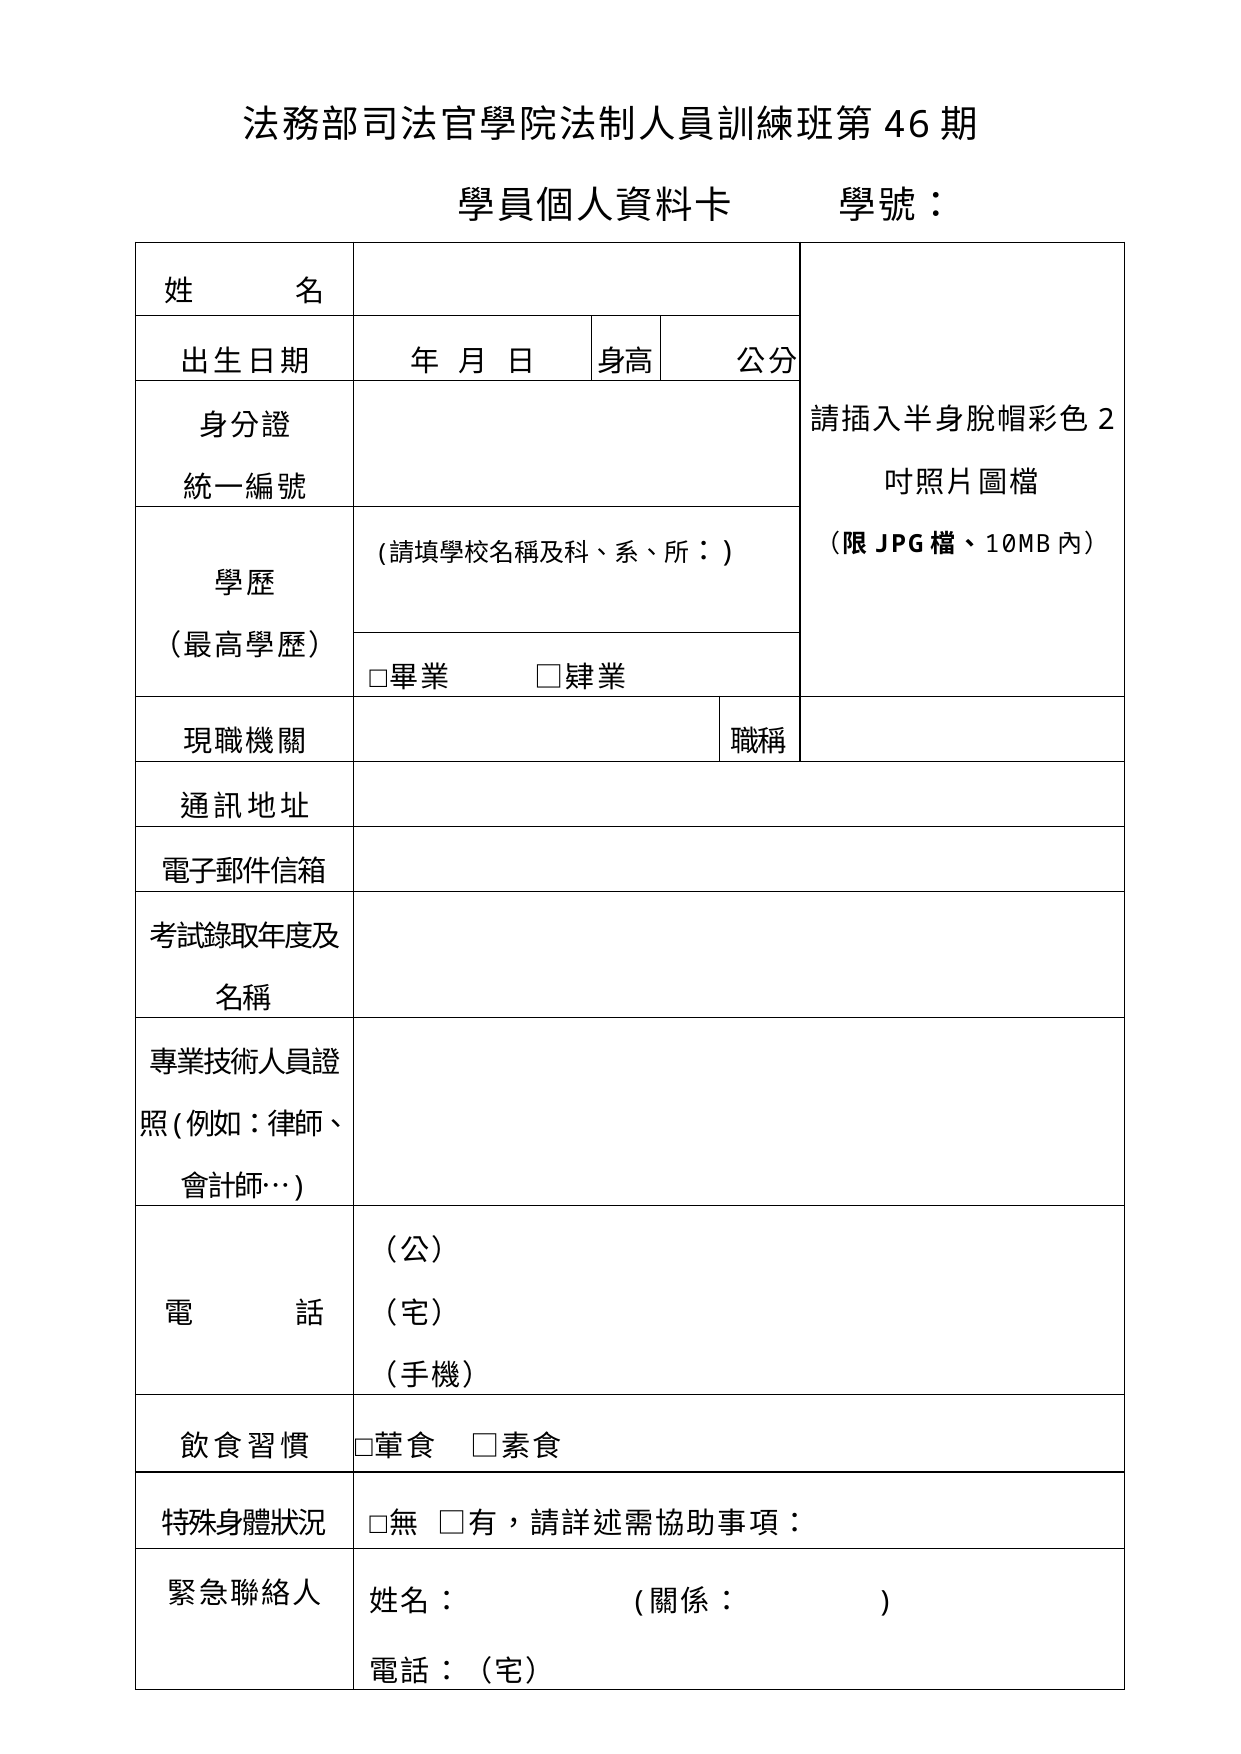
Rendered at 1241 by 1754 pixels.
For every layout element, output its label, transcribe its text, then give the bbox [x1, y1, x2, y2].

table_cell 姓名： (關係： ) 電話：（宅） [354, 1549, 1124, 1689]
table_cell [354, 697, 719, 761]
table_cell □葷食 □素食 [354, 1395, 1124, 1471]
table_cell 現職機關 [136, 697, 353, 761]
table_cell 電子郵件信箱 [136, 827, 353, 891]
table_header 姓 名 [136, 243, 353, 315]
table_cell (請填學校名稱及科、系、所：) [354, 507, 799, 632]
table_cell 通訊地址 [136, 762, 353, 826]
table_cell □畢業 □肄業 [354, 633, 799, 696]
table_cell 公分 [661, 316, 799, 380]
table_cell [354, 381, 799, 506]
text 學員個人資料卡 學號： [148, 160, 1092, 223]
table_cell [354, 892, 1124, 1017]
table_cell 出生日期 [136, 316, 353, 380]
text 法務部司法官學院法制人員訓練班第46期 [148, 79, 1092, 142]
table_cell 電 話 [136, 1206, 353, 1394]
table_header 請插入半身脫帽彩色2吋照片圖檔 （限JPG檔、10MB內） [801, 243, 1124, 696]
table_cell 考試錄取年度及名稱 [136, 892, 353, 1017]
table_cell 職稱 [720, 697, 799, 761]
table_cell 年 月 日 [354, 316, 591, 380]
table_cell 專業技術人員證照(例如：律師、會計師…) [136, 1018, 353, 1205]
table_cell （公） （宅） （手機） [354, 1206, 1124, 1394]
table_cell 身分證 統一編號 [136, 381, 353, 506]
table_cell 緊急聯絡人 [136, 1549, 353, 1689]
table_cell □無 □有，請詳述需協助事項： [354, 1473, 1124, 1548]
table_cell 身高 [592, 316, 660, 380]
table_cell [354, 1018, 1124, 1205]
table_cell 飲食習慣 [136, 1395, 353, 1471]
table_cell [354, 762, 1124, 826]
table_header [354, 243, 799, 315]
table_cell 學歷 （最高學歷） [136, 507, 353, 696]
table_cell [801, 697, 1124, 761]
table_cell 特殊身體狀況 [136, 1473, 353, 1548]
table_cell [354, 827, 1124, 891]
